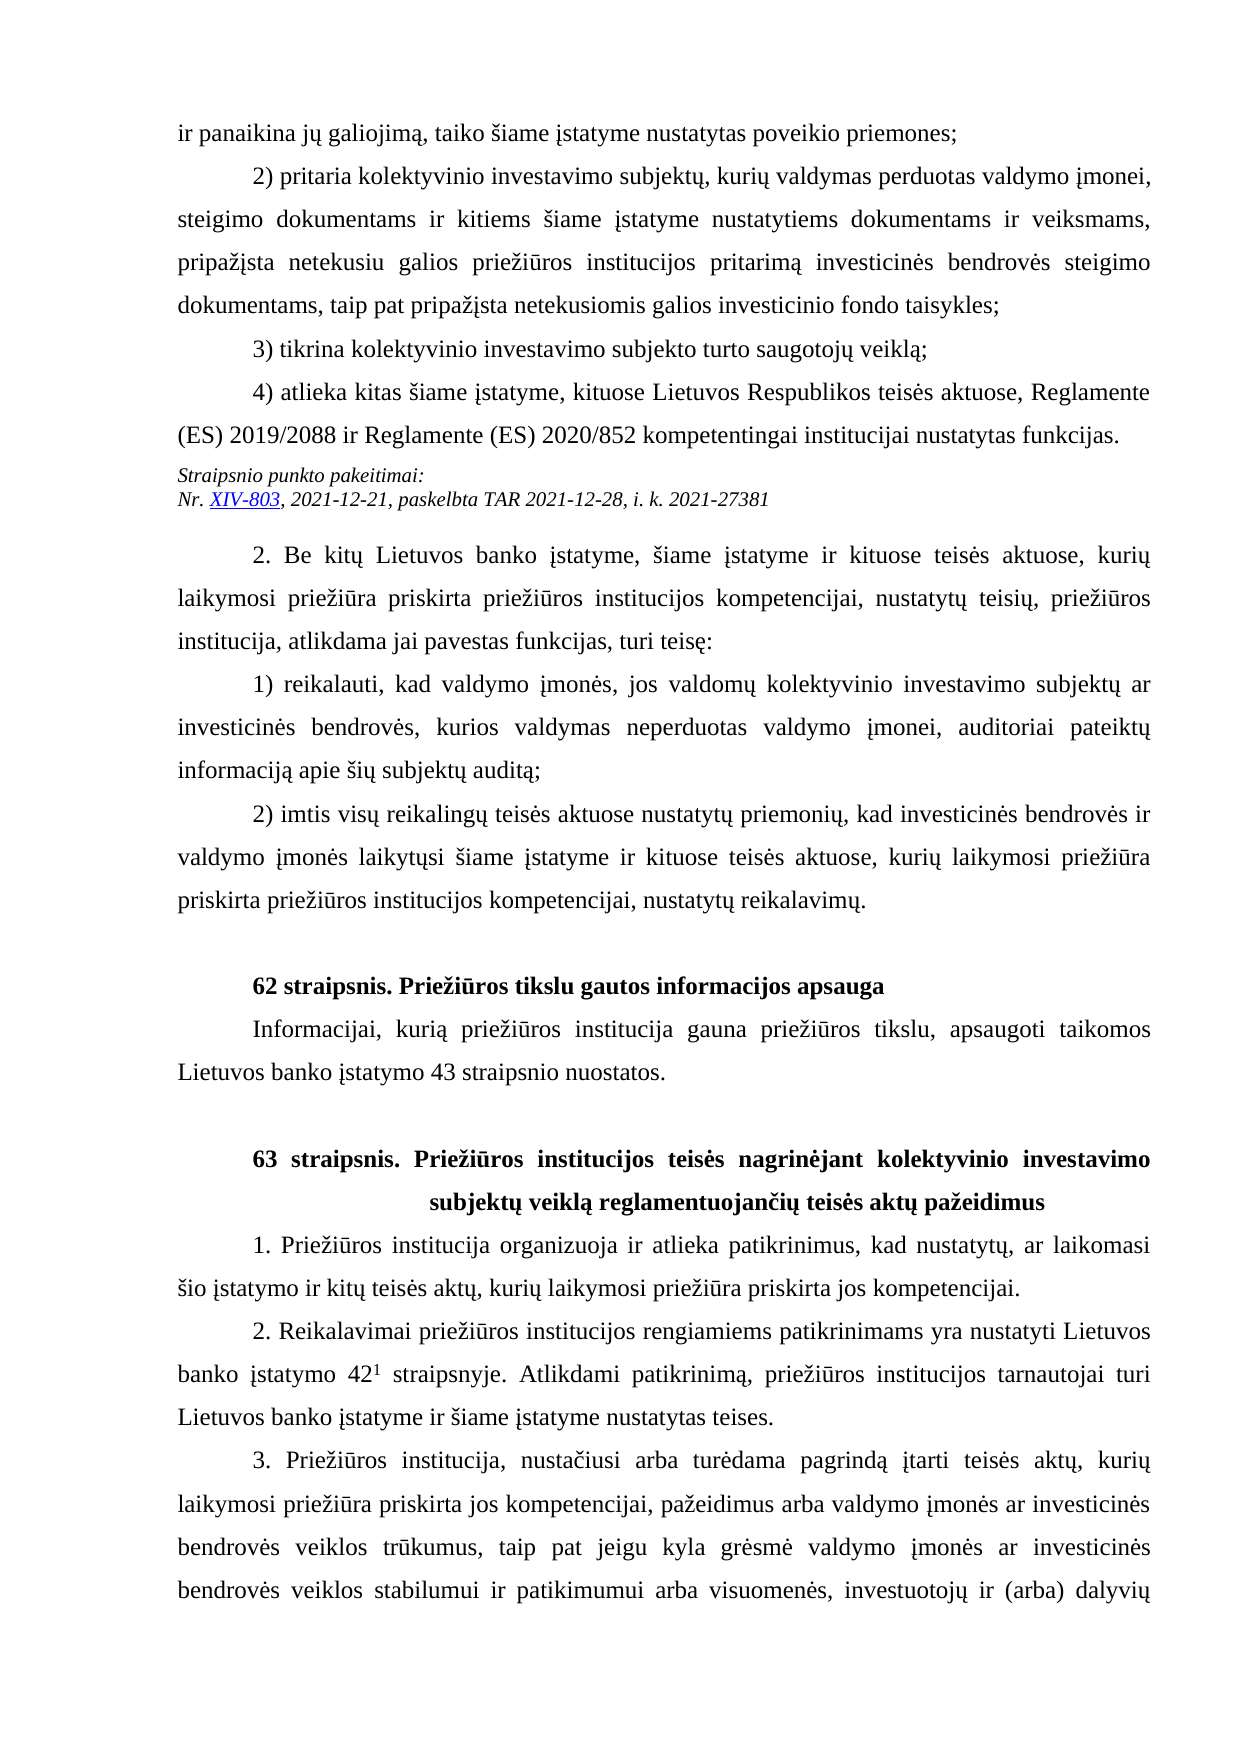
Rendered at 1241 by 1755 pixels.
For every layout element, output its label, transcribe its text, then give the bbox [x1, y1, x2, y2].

text 4) atlieka kitas šiame įstatyme, kituose Lietuvos Respublikos teisės aktuose, Reglamente (ES) 2019/2088 ir Reglamente (ES) 2020/852 kompetentingai institucijai nustatytas funkcijas. [177, 377, 1152, 449]
text Straipsnio punkto pakeitimai: [177, 463, 1152, 487]
text Nr. XIV-803, 2021-12-21, paskelbta TAR 2021-12-28, i. k. 2021-27381 [177, 487, 1152, 511]
text Informacijai, kurią priežiūros institucija gauna priežiūros tikslu, apsaugoti taikomos Lietuvos banko įstatymo 43 straipsnio nuostatos. [177, 1014, 1152, 1086]
text 2) imtis visų reikalingų teisės aktuose nustatytų priemonių, kad investicinės bendrovės ir valdymo įmonės laikytųsi šiame įstatyme ir kituose teisės aktuose, kurių laikymosi priežiūra priskirta priežiūros institucijos kompetencijai, nustatytų reikalavimų. [177, 799, 1152, 914]
text 2. Be kitų Lietuvos banko įstatyme, šiame įstatyme ir kituose teisės aktuose, kurių laikymosi priežiūra priskirta priežiūros institucijos kompetencijai, nustatytų teisių, priežiūros institucija, atlikdama jai pavestas funkcijas, turi teisę: [177, 540, 1152, 655]
text 2. Reikalavimai priežiūros institucijos rengiamiems patikrinimams yra nustatyti Lietuvos banko įstatymo 421 straipsnyje. Atlikdami patikrinimą, priežiūros institucijos tarnautojai turi Lietuvos banko įstatyme ir šiame įstatyme nustatytas teises. [177, 1316, 1152, 1431]
text 62 straipsnis. Priežiūros tikslu gautos informacijos apsauga [252, 971, 1152, 1000]
text 3. Priežiūros institucija, nustačiusi arba turėdama pagrindą įtarti teisės aktų, kurių laikymosi priežiūra priskirta jos kompetencijai, pažeidimus arba valdymo įmonės ar investicinės bendrovės veiklos trūkumus, taip pat jeigu kyla grėsmė valdymo įmonės ar investicinės bendrovės veiklos stabilumui ir patikimumui arba visuomenės, investuotojų ir (arba) dalyvių [177, 1446, 1152, 1604]
text ir panaikina jų galiojimą, taiko šiame įstatyme nustatytas poveikio priemones; [177, 118, 1152, 147]
text 3) tikrina kolektyvinio investavimo subjekto turto saugotojų veiklą; [177, 334, 1152, 362]
text 63 straipsnis. Priežiūros institucijos teisės nagrinėjant kolektyvinio investavimo subjektų veiklą reglamentuojančių teisės aktų pažeidimus [252, 1144, 1152, 1216]
text 1) reikalauti, kad valdymo įmonės, jos valdomų kolektyvinio investavimo subjektų ar investicinės bendrovės, kurios valdymas neperduotas valdymo įmonei, auditoriai pateiktų informaciją apie šių subjektų auditą; [177, 669, 1152, 784]
text 1. Priežiūros institucija organizuoja ir atlieka patikrinimus, kad nustatytų, ar laikomasi šio įstatymo ir kitų teisės aktų, kurių laikymosi priežiūra priskirta jos kompetencijai. [177, 1230, 1152, 1302]
text 2) pritaria kolektyvinio investavimo subjektų, kurių valdymas perduotas valdymo įmonei, steigimo dokumentams ir kitiems šiame įstatyme nustatytiems dokumentams ir veiksmams, pripažįsta netekusiu galios priežiūros institucijos pritarimą investicinės bendrovės steigimo dokumentams, taip pat pripažįsta netekusiomis galios investicinio fondo taisykles; [177, 161, 1152, 319]
